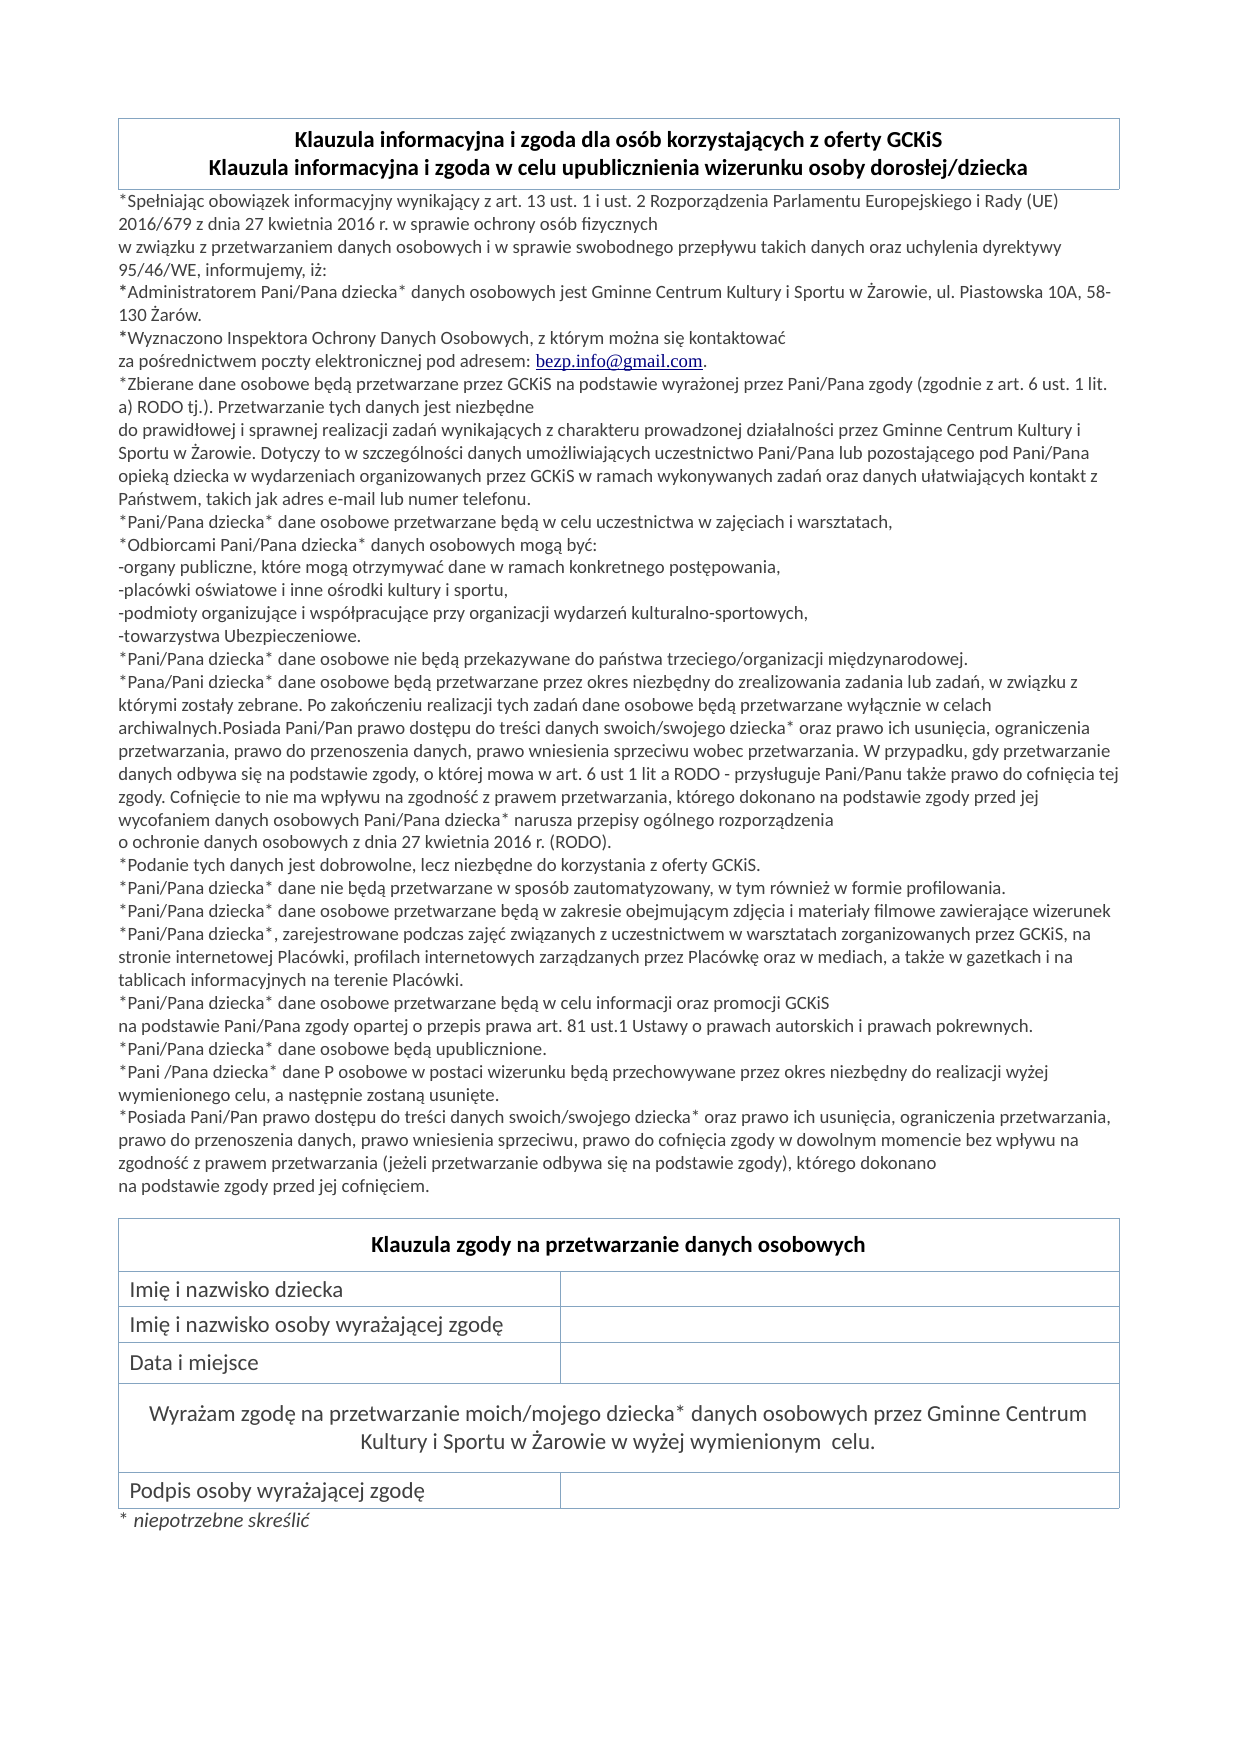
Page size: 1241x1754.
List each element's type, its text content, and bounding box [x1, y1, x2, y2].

table_cell [561, 1473, 1119, 1508]
text *Spełniając obowiązek informacyjny wynikający z art. 13 ust. 1 i ust. 2 Rozporządzenia Parlamentu Europejskiego i Rady (UE) 2016/679 z dnia 27 kwietnia 2016 r. w sprawie ochrony osób fizycznych w związku z przetwarzaniem danych osobowych i w sprawie swobodnego przepływu takich danych oraz uchylenia dyrektywy 95/46/WE, informujemy, iż: *Administratorem Pani/Pana dziecka* danych osobowych jest Gminne Centrum Kultury i Sportu w Żarowie, ul. Piastowska 10A, 58-130 Żarów. *Wyznaczono Inspektora Ochrony Danych Osobowych, z którym można się kontaktować za pośrednictwem poczty elektronicznej pod adresem: bezp.info@gmail.com. *Zbierane dane osobowe będą przetwarzane przez GCKiS na podstawie wyrażonej przez Pani/Pana zgody (zgodnie z art. 6 ust. 1 lit. a) RODO tj.). Przetwarzanie tych danych jest niezbędne do prawidłowej i sprawnej realizacji zadań wynikających z charakteru prowadzonej działalności przez Gminne Centrum Kultury i Sportu w Żarowie. Dotyczy to w szczególności danych umożliwiających uczestnictwo Pani/Pana lub pozostającego pod Pani/Pana opieką dziecka w wydarzeniach organizowanych przez GCKiS w ramach wykonywanych zadań oraz danych ułatwiających kontakt z Państwem, takich jak adres e-mail lub numer telefonu. *Pani/Pana dziecka* dane osobowe przetwarzane będą w celu uczestnictwa w zajęciach i warsztatach, *Odbiorcami Pani/Pana dziecka* danych osobowych mogą być: -organy publiczne, które mogą otrzymywać dane w ramach konkretnego postępowania, -placówki oświatowe i inne ośrodki kultury i sportu, -podmioty organizujące i współpracujące przy organizacji wydarzeń kulturalno-sportowych, -towarzystwa Ubezpieczeniowe. *Pani/Pana dziecka* dane osobowe nie będą przekazywane do państwa trzeciego/organizacji międzynarodowej. *Pana/Pani dziecka* dane osobowe będą przetwarzane przez okres niezbędny do zrealizowania zadania lub zadań, w związku z którymi zostały zebrane. Po zakończeniu realizacji tych zadań dane osobowe będą przetwarzane wyłącznie w celach archiwalnych.Posiada Pani/Pan prawo dostępu do treści danych swoich/swojego dziecka* oraz prawo ich usunięcia, ograniczenia przetwarzania, prawo do przenoszenia danych, prawo wniesienia sprzeciwu wobec przetwarzania. W przypadku, gdy przetwarzanie danych odbywa się na podstawie zgody, o której mowa w art. 6 ust 1 lit a RODO - przysługuje Pani/Panu także prawo do cofnięcia tej zgody. Cofnięcie to nie ma wpływu na zgodność z prawem przetwarzania, którego dokonano na podstawie zgody przed jej wycofaniem danych osobowych Pani/Pana dziecka* narusza przepisy ogólnego rozporządzenia o ochronie danych osobowych z dnia 27 kwietnia 2016 r. (RODO). *Podanie tych danych jest dobrowolne, lecz niezbędne do korzystania z oferty GCKiS. *Pani/Pana dziecka* dane nie będą przetwarzane w sposób zautomatyzowany, w tym również w formie profilowania. *Pani/Pana dziecka* dane osobowe przetwarzane będą w zakresie obejmującym zdjęcia i materiały filmowe zawierające wizerunek *Pani/Pana dziecka*, zarejestrowane podczas zajęć związanych z uczestnictwem w warsztatach zorganizowanych przez GCKiS, na stronie internetowej Placówki, profilach internetowych zarządzanych przez Placówkę oraz w mediach, a także w gazetkach i na tablicach informacyjnych na terenie Placówki. *Pani/Pana dziecka* dane osobowe przetwarzane będą w celu informacji oraz promocji GCKiS na podstawie Pani/Pana zgody opartej o przepis prawa art. 81 ust.1 Ustawy o prawach autorskich i prawach pokrewnych. *Pani/Pana dziecka* dane osobowe będą upublicznione. *Pani /Pana dziecka* dane P osobowe w postaci wizerunku będą przechowywane przez okres niezbędny do realizacji wyżej wymienionego celu, a następnie zostaną usunięte. *Posiada Pani/Pan prawo dostępu do treści danych swoich/swojego dziecka* oraz prawo ich usunięcia, ograniczenia przetwarzania, prawo do przenoszenia danych, prawo wniesienia sprzeciwu, prawo do cofnięcia zgody w dowolnym momencie bez wpływu na zgodność z prawem przetwarzania (jeżeli przetwarzanie odbywa się na podstawie zgody), którego dokonano na podstawie zgody przed jej cofnięciem. [118, 189, 1122, 1197]
table_cell [561, 1307, 1119, 1342]
table_header Klauzula zgody na przetwarzanie danych osobowych [119, 1219, 1119, 1271]
table_cell Podpis osoby wyrażającej zgodę [119, 1473, 560, 1508]
table_cell Wyrażam zgodę na przetwarzanie moich/mojego dziecka* danych osobowych przez Gminne Centrum Kultury i Sportu w Żarowie w wyżej wymienionym celu. [119, 1384, 1119, 1472]
table_cell [561, 1272, 1119, 1306]
text * niepotrzebne skreślić [118, 1508, 1122, 1533]
table_cell Imię i nazwisko dziecka [119, 1272, 560, 1306]
table_header Klauzula informacyjna i zgoda dla osób korzystających z oferty GCKiS Klauzula informacyjna i zgoda w celu upublicznienia wizerunku osoby dorosłej/dziecka [119, 119, 1119, 189]
table_cell [561, 1343, 1119, 1383]
table_cell Data i miejsce [119, 1343, 560, 1383]
table_cell Imię i nazwisko osoby wyrażającej zgodę [119, 1307, 560, 1342]
